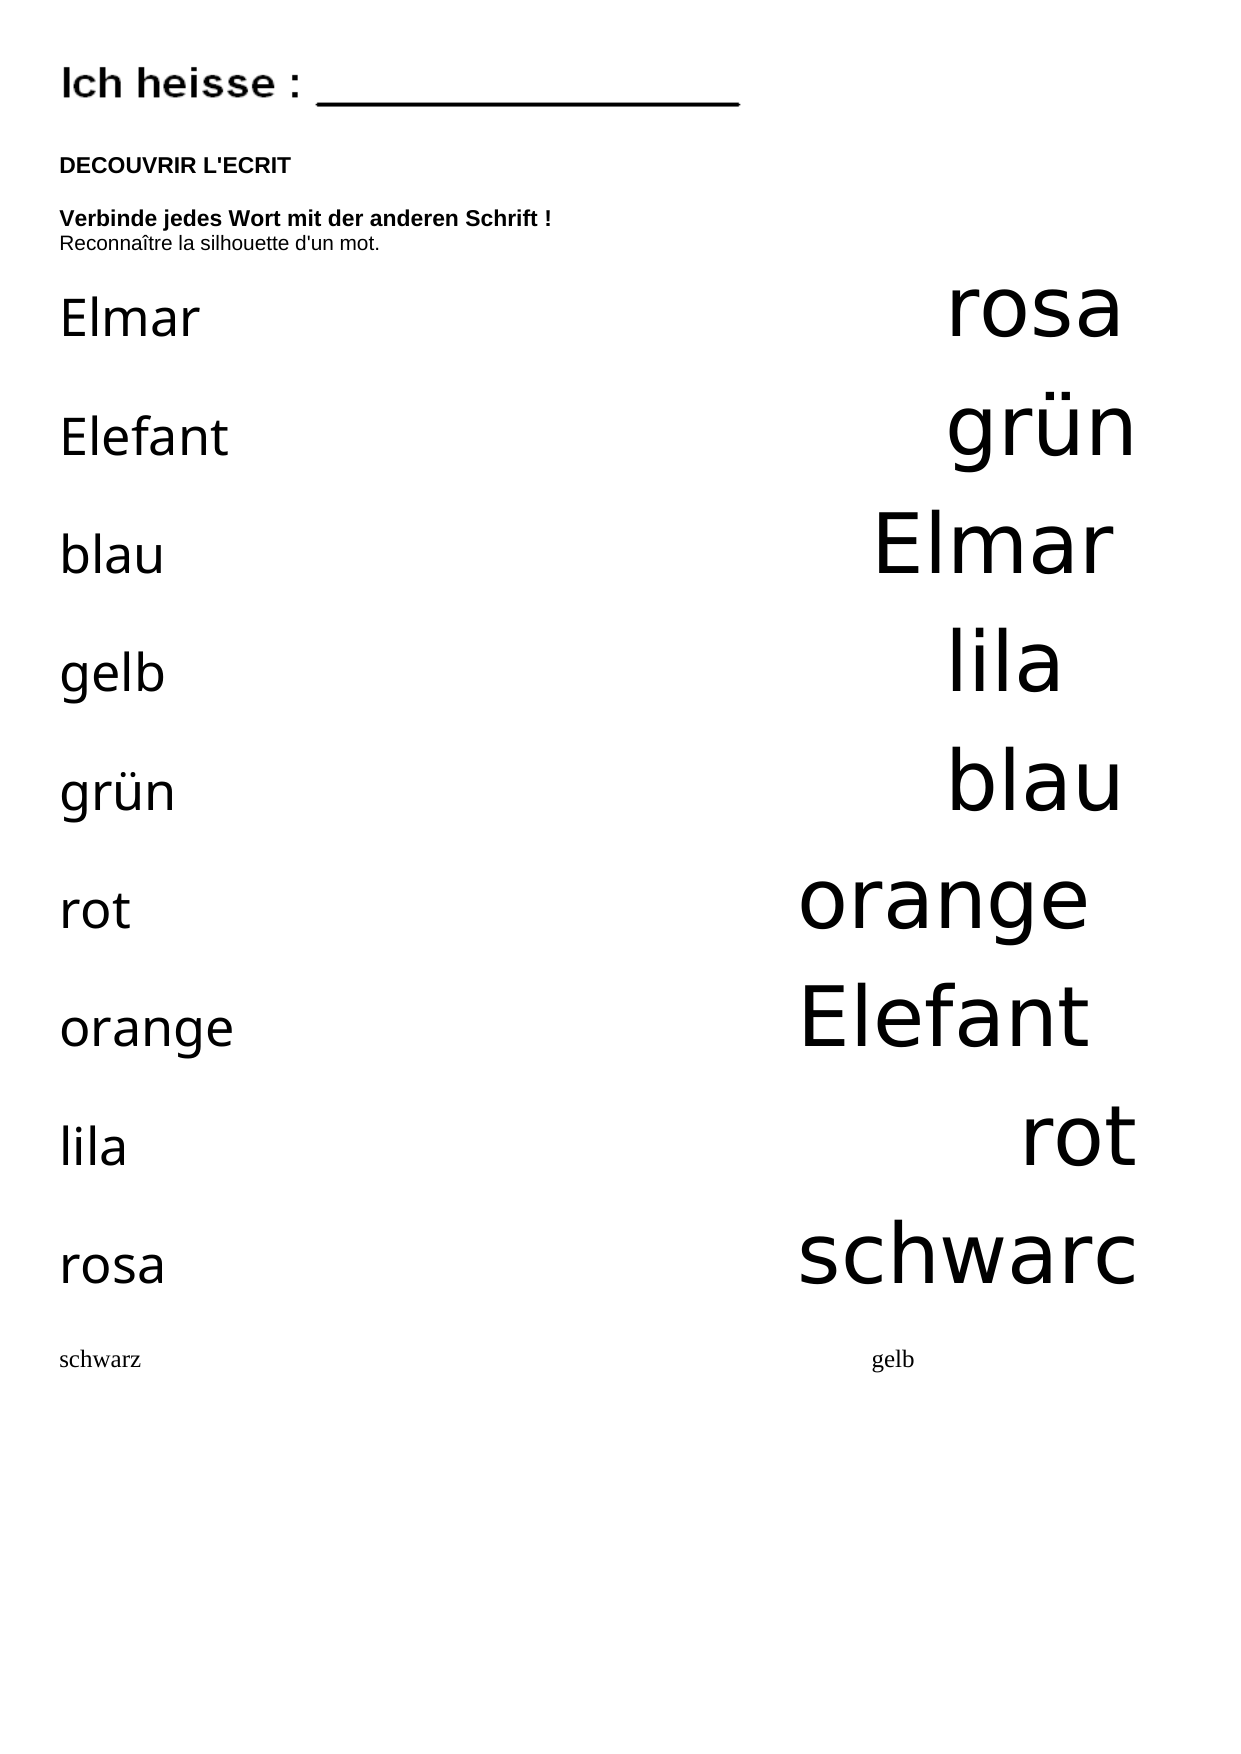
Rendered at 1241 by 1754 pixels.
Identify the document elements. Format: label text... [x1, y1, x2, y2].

text schwarz gelb [59, 1344, 1181, 1373]
text Verbinde jedes Wort mit der anderen Schrift ! [59, 205, 1181, 231]
text Reconnaître la silhouette d'un mot. [59, 231, 1181, 255]
text lila rot [59, 1107, 1181, 1183]
text rot orange [59, 871, 1181, 946]
text Elmar rosa [59, 279, 1181, 355]
text gelb lila [59, 634, 1181, 710]
text orange Elefant [59, 989, 1181, 1065]
text blau Elmar [59, 516, 1181, 591]
text rosa schwarc [59, 1226, 1181, 1301]
text grün blau [59, 752, 1181, 828]
text Elefant grün [59, 397, 1181, 473]
text DECOUVRIR L'ECRIT [59, 152, 1181, 178]
